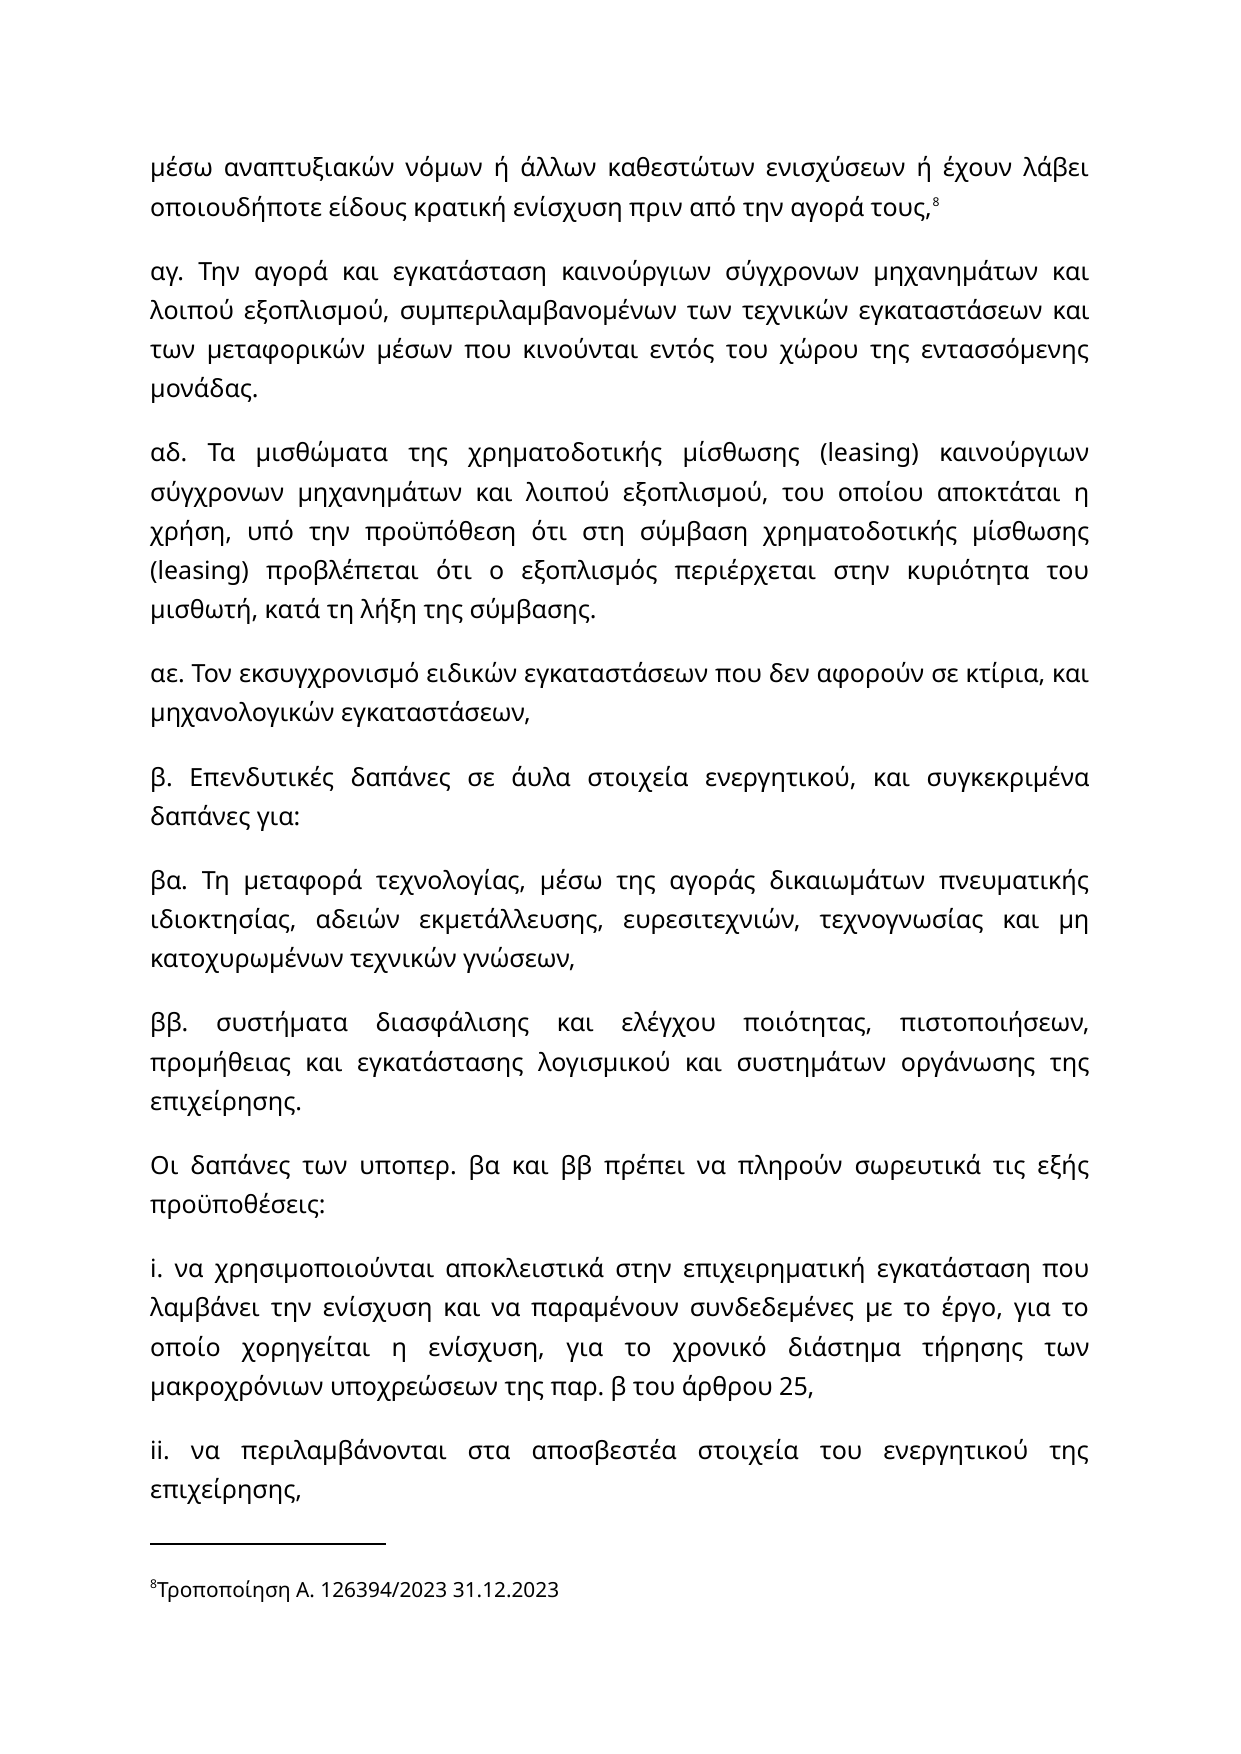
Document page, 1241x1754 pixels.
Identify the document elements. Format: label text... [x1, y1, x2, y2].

text β. Επενδυτικές δαπάνες σε άυλα στοιχεία ενεργητικού, και συγκεκριμένα δαπάνες για: [150, 759, 1090, 832]
text ββ. συστήματα διασφάλισης και ελέγχου ποιότητας, πιστοποιήσεων, προμήθειας και εγκατάστασης λογισμικού και συστημάτων οργάνωσης της επιχείρησης. [150, 1005, 1090, 1117]
text αγ. Την αγορά και εγκατάσταση καινούργιων σύγχρονων μηχανημάτων και λοιπού εξοπλισμού, συμπεριλαμβανομένων των τεχνικών εγκαταστάσεων και των μεταφορικών μέσων που κινούνται εντός του χώρου της εντασσόμενης μονάδας. [150, 253, 1090, 405]
text Τροποποίηση A. 126394/2023 31.12.2023 [150, 1576, 1090, 1604]
text μέσω αναπτυξιακών νόμων ή άλλων καθεστώτων ενισχύσεων ή έχουν λάβει οποιουδήποτε είδους κρατική ενίσχυση πριν από την αγορά τους, [150, 150, 1090, 223]
text αε. Τον εκσυγχρονισμό ειδικών εγκαταστάσεων που δεν αφορούν σε κτίρια, και μηχανολογικών εγκαταστάσεων, [150, 656, 1090, 729]
text βα. Τη μεταφορά τεχνολογίας, μέσω της αγοράς δικαιωμάτων πνευματικής ιδιοκτησίας, αδειών εκμετάλλευσης, ευρεσιτεχνιών, τεχνογνωσίας και μη κατοχυρωμένων τεχνικών γνώσεων, [150, 862, 1090, 975]
text Οι δαπάνες των υποπερ. βα και ββ πρέπει να πληρούν σωρευτικά τις εξής προϋποθέσεις: [150, 1147, 1090, 1221]
text i. να χρησιμοποιούνται αποκλειστικά στην επιχειρηματική εγκατάσταση που λαμβάνει την ενίσχυση και να παραμένουν συνδεδεμένες με το έργο, για το οποίο χορηγείται η ενίσχυση, για το χρονικό διάστημα τήρησης των μακροχρόνιων υποχρεώσεων της παρ. β του άρθρου 25, [150, 1251, 1090, 1402]
text ii. να περιλαμβάνονται στα αποσβεστέα στοιχεία του ενεργητικού της επιχείρησης, [150, 1432, 1090, 1506]
text αδ. Τα μισθώματα της χρηματοδοτικής μίσθωσης (leasing) καινούργιων σύγχρονων μηχανημάτων και λοιπού εξοπλισμού, του οποίου αποκτάται η χρήση, υπό την προϋπόθεση ότι στη σύμβαση χρηματοδοτικής μίσθωσης (leasing) προβλέπεται ότι ο εξοπλισμός περιέρχεται στην κυριότητα του μισθωτή, κατά τη λήξη της σύμβασης. [150, 435, 1090, 626]
